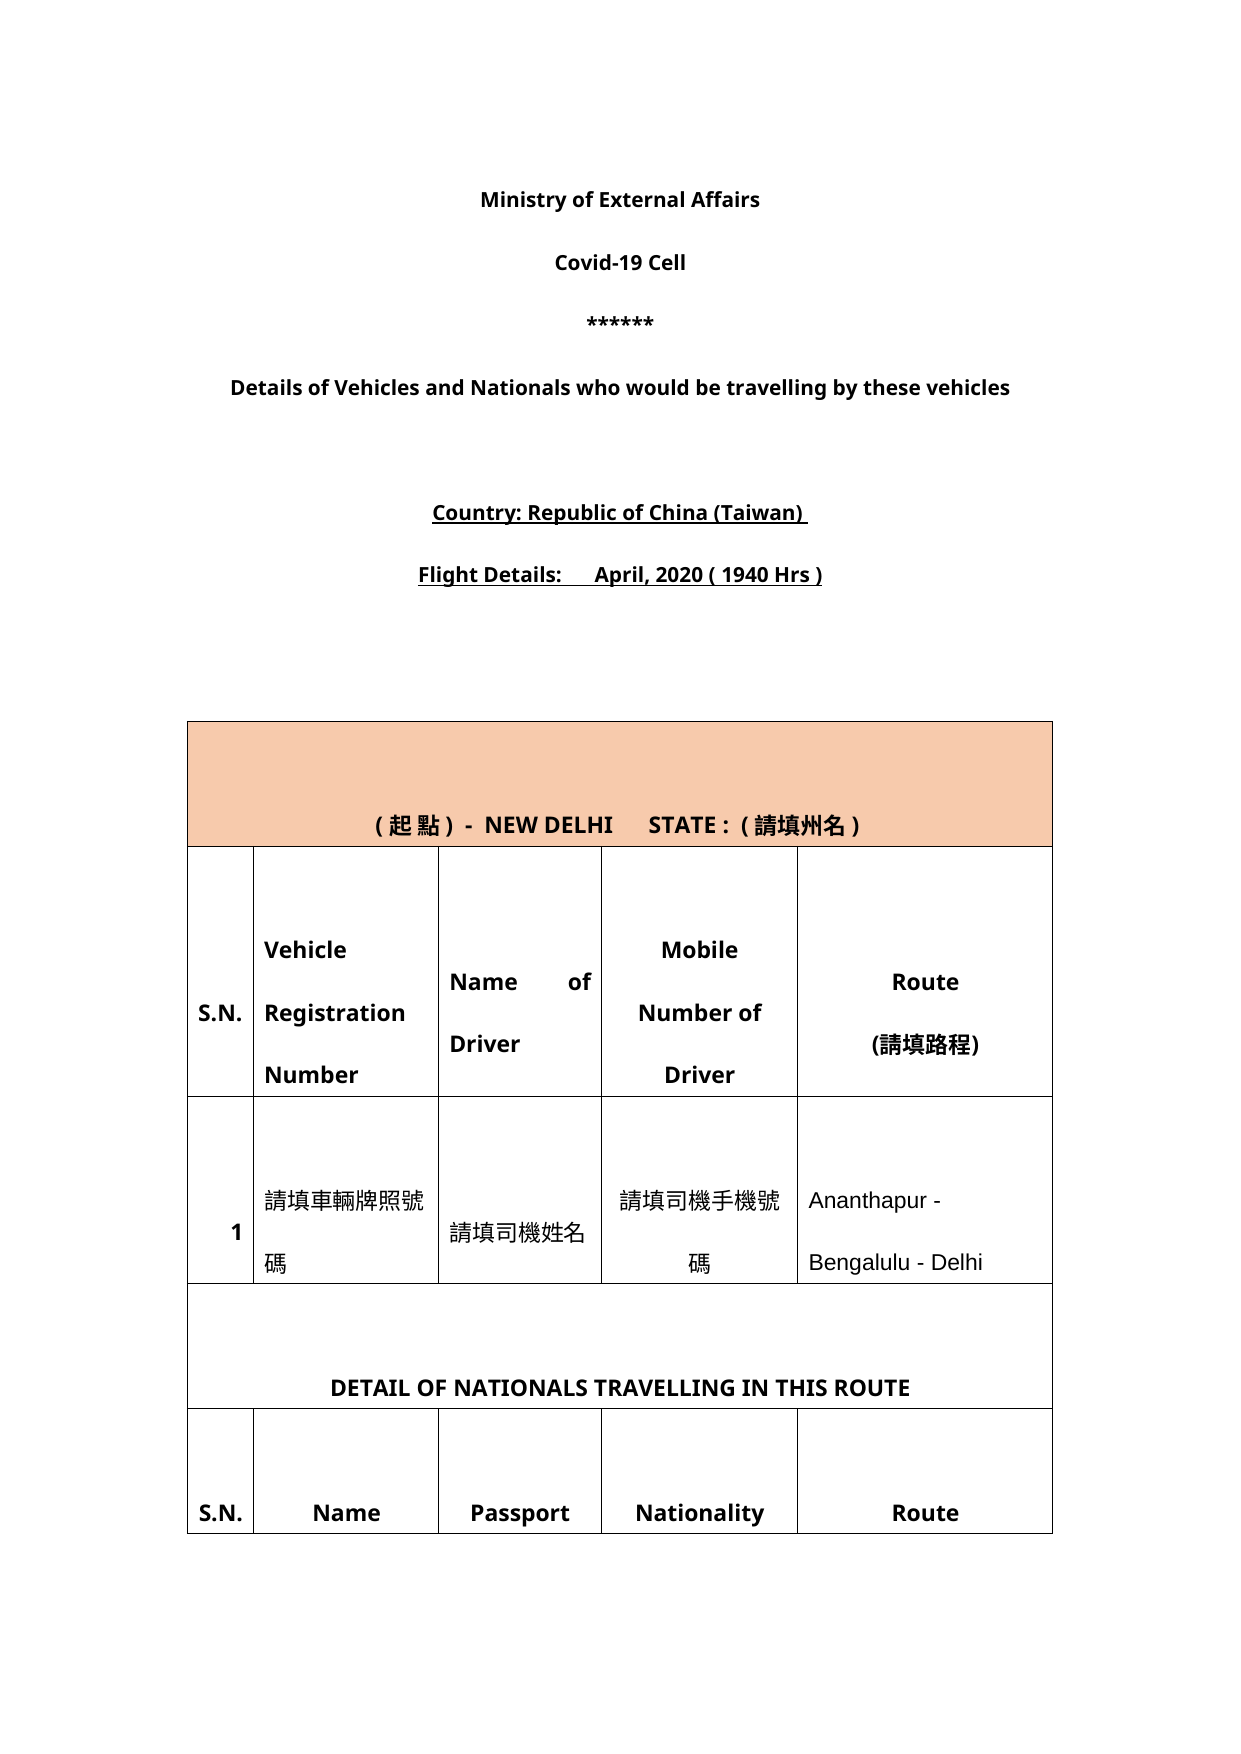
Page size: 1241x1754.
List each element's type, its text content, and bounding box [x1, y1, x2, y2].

table_cell Ananthapur - Bengalulu - Delhi [798, 1097, 1052, 1283]
table_header [188, 658, 253, 721]
table_cell Passport [439, 1409, 601, 1533]
table_cell ( 起 點 ) - NEW DELHI STATE : ( 請填州名 ) [188, 722, 1052, 846]
text Country: Republic of China (Taiwan) [187, 471, 1053, 533]
table_cell 請填司機姓名 [439, 1097, 601, 1283]
table_cell 請填車輛牌照號碼 [254, 1097, 438, 1283]
table_cell 請填司機手機號碼 [602, 1097, 797, 1283]
text Ministry of External Affairs [187, 158, 1053, 221]
text Flight Details: April, 2020 ( 1940 Hrs ) [187, 533, 1053, 596]
table_header [601, 658, 798, 721]
text ****** [187, 283, 1053, 346]
table_cell Route (請填路程) [798, 847, 1052, 1096]
table_cell Mobile Number of Driver [602, 847, 797, 1096]
table_cell 1 [188, 1097, 253, 1283]
text Details of Vehicles and Nationals who would be travelling by these vehicles [187, 346, 1053, 408]
text Covid-19 Cell [187, 221, 1053, 283]
table_cell Name [254, 1409, 438, 1533]
table_cell S.N. [188, 847, 253, 1096]
table_cell S.N. [188, 1409, 253, 1533]
table_cell Vehicle Registration Number [254, 847, 438, 1096]
table_header [254, 658, 439, 721]
table_header [439, 658, 601, 721]
table_cell Name of Driver [439, 847, 601, 1096]
table_header [798, 658, 1053, 721]
table_cell Nationality [602, 1409, 797, 1533]
table_cell DETAIL OF NATIONALS TRAVELLING IN THIS ROUTE [188, 1284, 1052, 1408]
table_cell Route [798, 1409, 1052, 1533]
